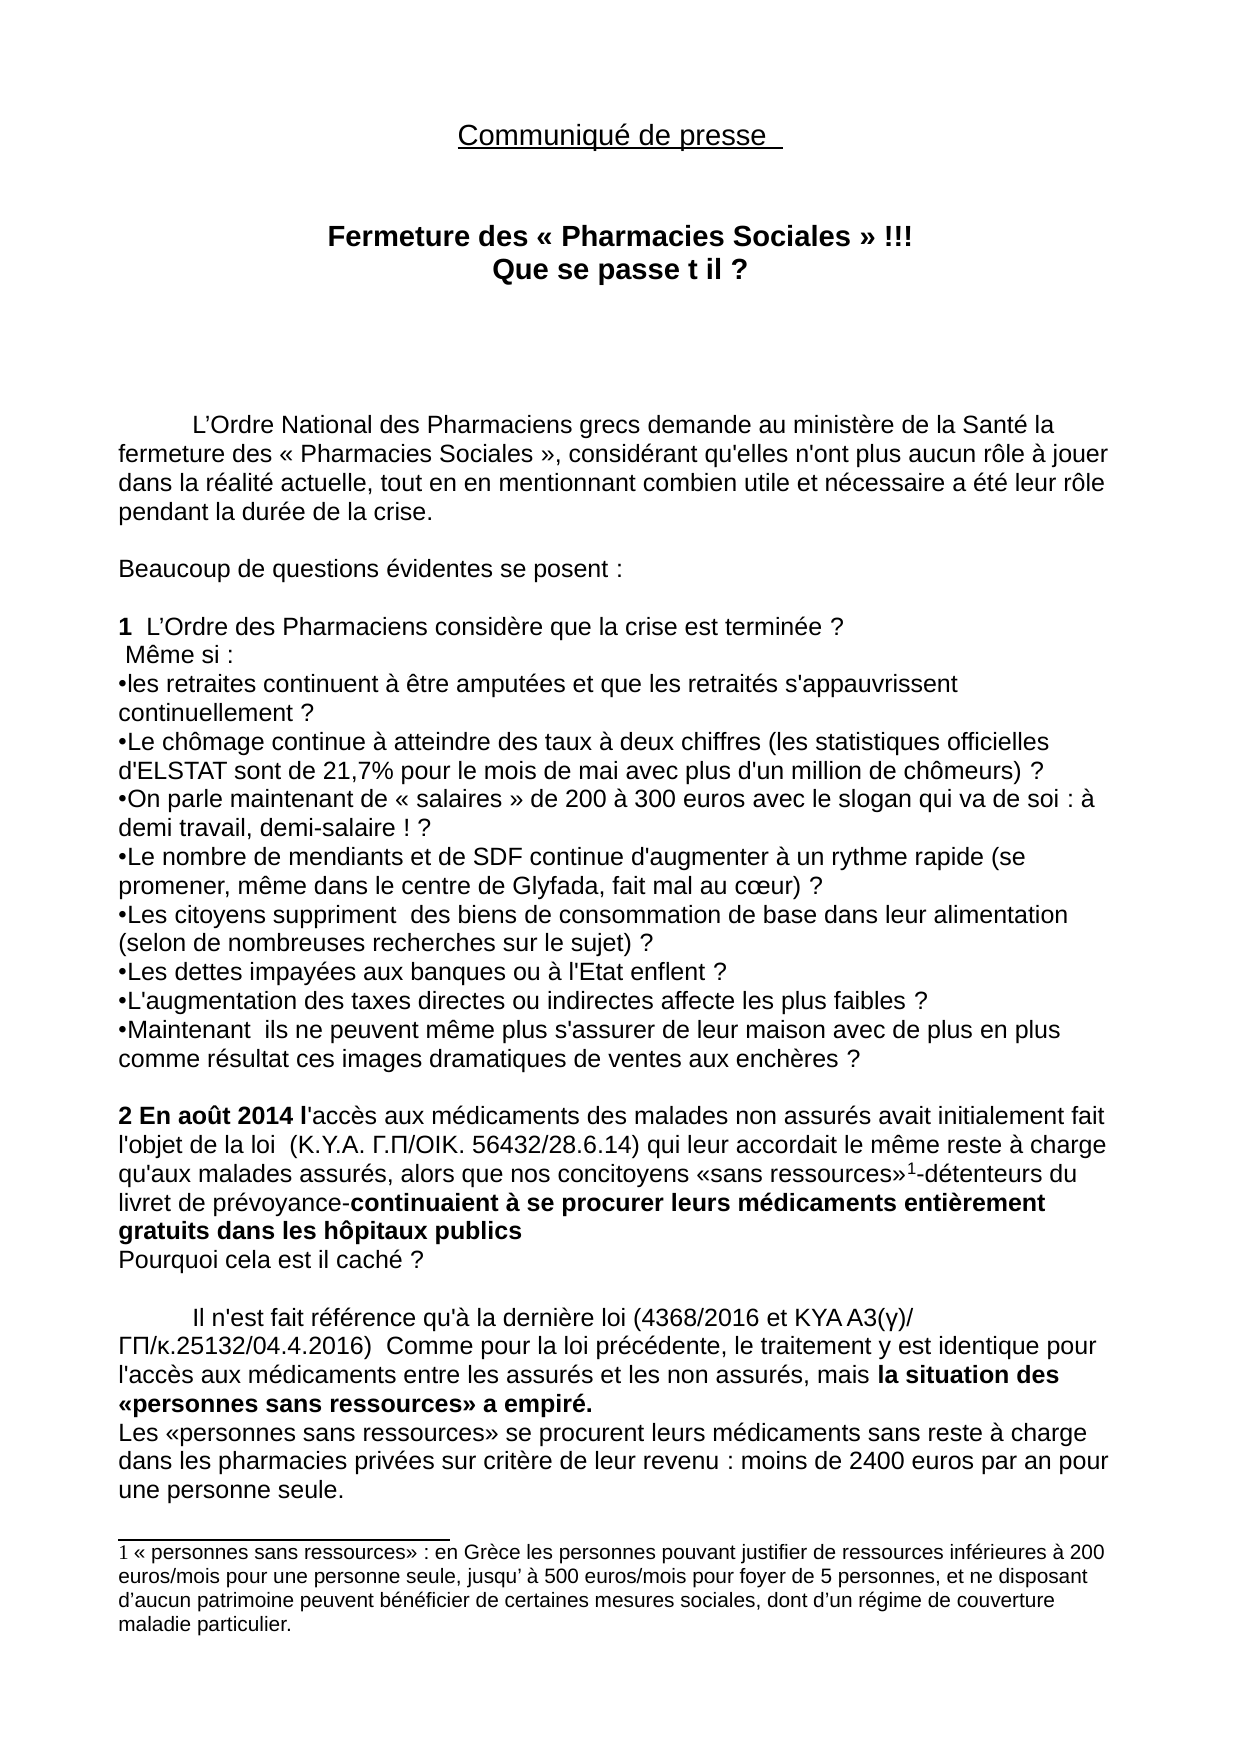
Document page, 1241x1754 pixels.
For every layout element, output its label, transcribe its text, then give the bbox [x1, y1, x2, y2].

list Le nombre de mendiants et de SDF continue d'augmenter à un rythme rapide (se promener, même dans le centre de Glyfada, fait mal au cœur) ? [118, 842, 1122, 899]
list Les dettes impayées aux banques ou à l'Etat enflent ? [118, 957, 1122, 986]
text L’Ordre National des Pharmaciens grecs demande au ministère de la Santé la fermeture des « Pharmacies Sociales », considérant qu'elles n'ont plus aucun rôle à jouer dans la réalité actuelle, tout en en mentionnant combien utile et nécessaire a été leur rôle pendant la durée de la crise. [118, 410, 1122, 525]
text Beaucoup de questions évidentes se posent : [118, 554, 1122, 583]
text Pourquoi cela est il caché ? [118, 1245, 1122, 1274]
list Maintenant ils ne peuvent même plus s'assurer de leur maison avec de plus en plus comme résultat ces images dramatiques de ventes aux enchères ? [118, 1015, 1122, 1072]
text Fermeture des « Pharmacies Sociales » !!! [118, 219, 1122, 252]
text Communiqué de presse [118, 118, 1122, 152]
text « personnes sans ressources» : en Grèce les personnes pouvant justifier de ressources inférieures à 200 euros/mois pour une personne seule, jusqu’ à 500 euros/mois pour foyer de 5 personnes, et ne disposant d’aucun patrimoine peuvent bénéficier de certaines mesures sociales, dont d’un régime de couverture maladie particulier. [118, 1540, 1122, 1636]
text Que se passe t il ? [118, 252, 1122, 286]
text Même si : [118, 640, 1122, 669]
list L'augmentation des taxes directes ou indirectes affecte les plus faibles ? [118, 986, 1122, 1015]
list On parle maintenant de « salaires » de 200 à 300 euros avec le slogan qui va de soi : à demi travail, demi-salaire ! ? [118, 784, 1122, 842]
list les retraites continuent à être amputées et que les retraités s'appauvrissent continuellement ? [118, 669, 1122, 727]
text 1 L’Ordre des Pharmaciens considère que la crise est terminée ? [118, 612, 1122, 640]
list Les citoyens suppriment des biens de consommation de base dans leur alimentation (selon de nombreuses recherches sur le sujet) ? [118, 899, 1122, 957]
list Le chômage continue à atteindre des taux à deux chiffres (les statistiques officielles d'ELSTAT sont de 21,7% pour le mois de mai avec plus d'un million de chômeurs) ? [118, 727, 1122, 784]
text 2 En août 2014 l'accès aux médicaments des malades non assurés avait initialement fait l'objet de la loi (Κ.Υ.Α. Γ.Π/ΟΙΚ. 56432/28.6.14) qui leur accordait le même reste à charge qu'aux malades assurés, alors que nos concitoyens «sans ressources»-détenteurs du livret de prévoyance-continuaient à se procurer leurs médicaments entièrement gratuits dans les hôpitaux publics [118, 1101, 1122, 1245]
text Les «personnes sans ressources» se procurent leurs médicaments sans reste à charge dans les pharmacies privées sur critère de leur revenu : moins de 2400 euros par an pour une personne seule. [118, 1417, 1122, 1504]
text Il n'est fait référence qu'à la dernière loi (4368/2016 et ΚΥΑ Α3(γ)/ ΓΠ/κ.25132/04.4.2016) Comme pour la loi précédente, le traitement y est identique pour l'accès aux médicaments entre les assurés et les non assurés, mais la situation des «personnes sans ressources» a empiré. [118, 1302, 1122, 1417]
